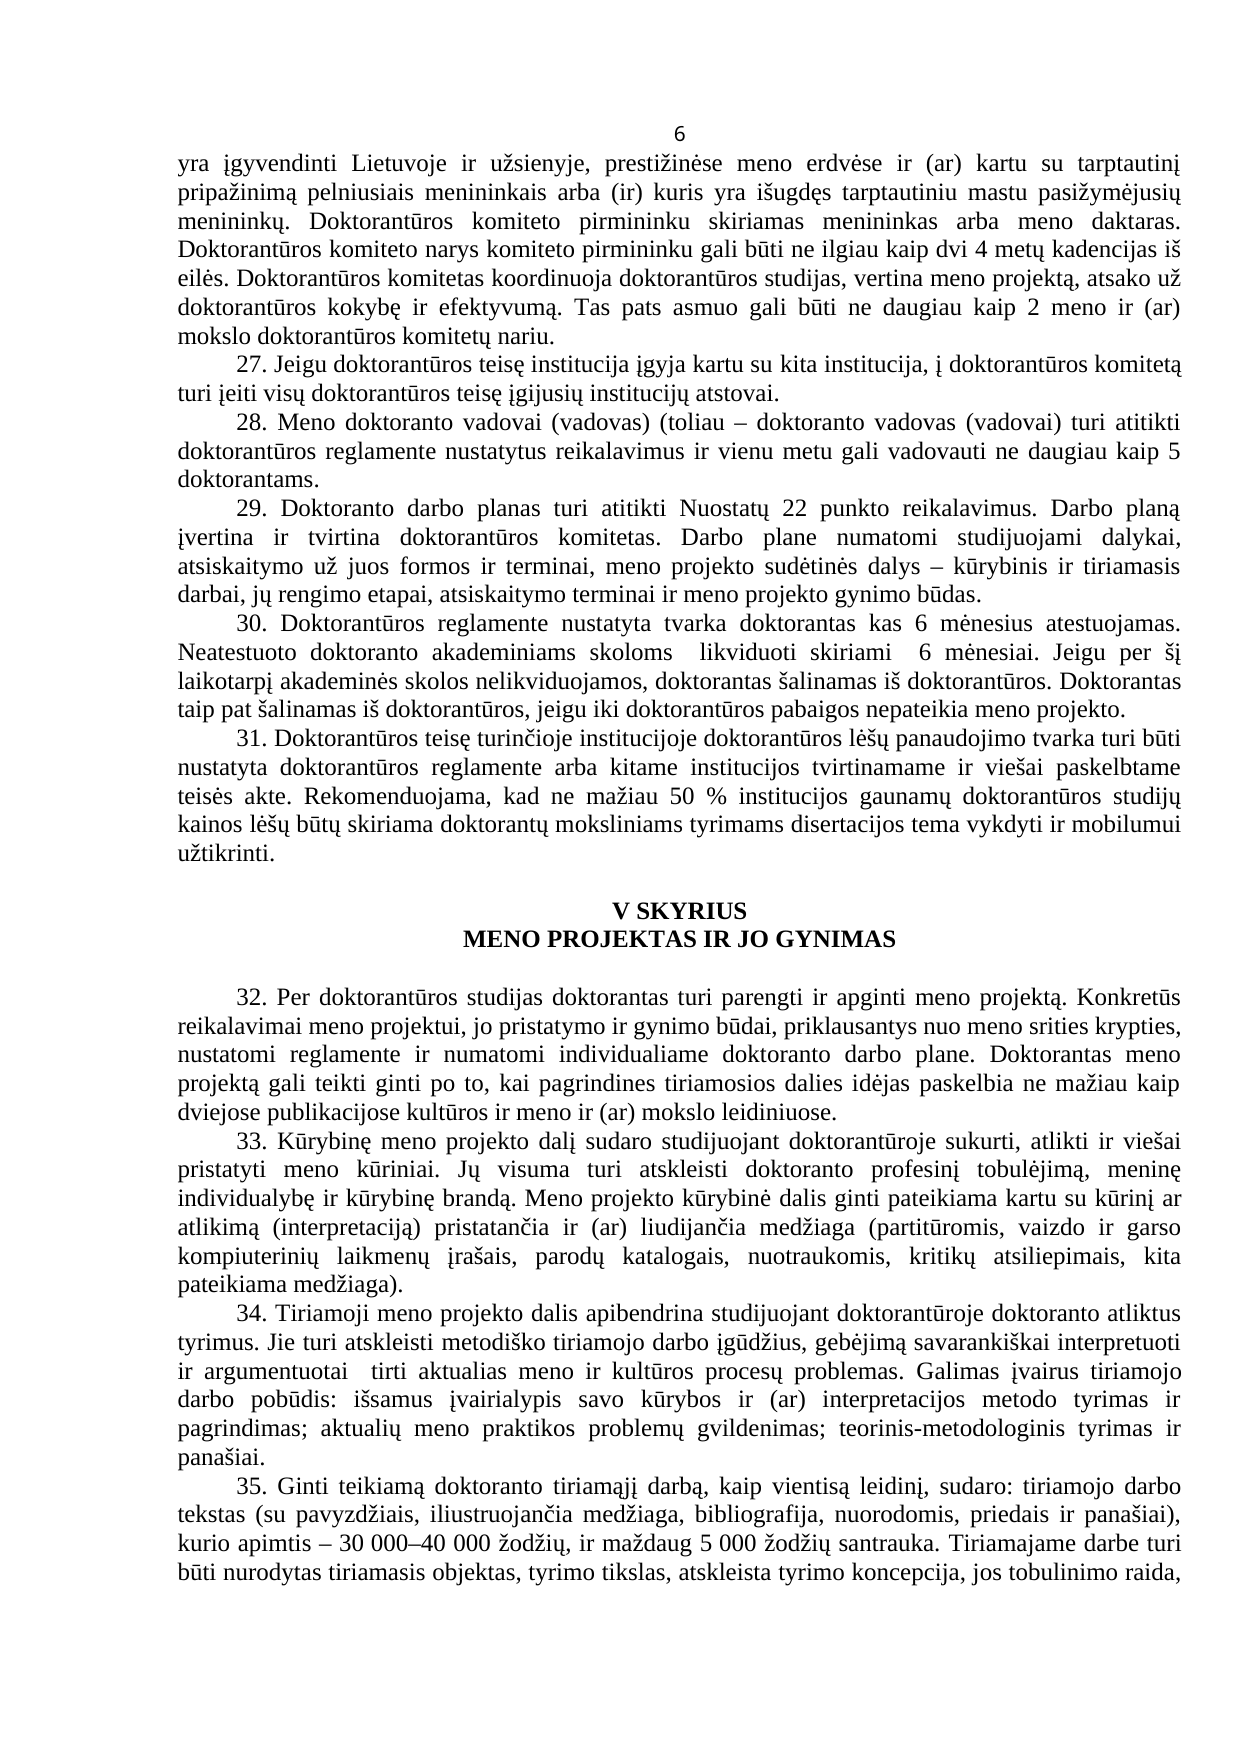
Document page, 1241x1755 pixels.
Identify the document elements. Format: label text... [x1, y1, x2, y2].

text 30. Doktorantūros reglamente nustatyta tvarka doktorantas kas 6 mėnesius atestuojamas. Neatestuoto doktoranto akademiniams skoloms likviduoti skiriami 6 mėnesiai. Jeigu per šį laikotarpį akademinės skolos nelikviduojamos, doktorantas šalinamas iš doktorantūros. Doktorantas taip pat šalinamas iš doktorantūros, jeigu iki doktorantūros pabaigos nepateikia meno projekto. [177, 608, 1182, 723]
text 33. Kūrybinę meno projekto dalį sudaro studijuojant doktorantūroje sukurti, atlikti ir viešai pristatyti meno kūriniai. Jų visuma turi atskleisti doktoranto profesinį tobulėjimą, meninę individualybę ir kūrybinę brandą. Meno projekto kūrybinė dalis ginti pateikiama kartu su kūrinį ar atlikimą (interpretaciją) pristatančia ir (ar) liudijančia medžiaga (partitūromis, vaizdo ir garso kompiuterinių laikmenų įrašais, parodų katalogais, nuotraukomis, kritikų atsiliepimais, kita pateikiama medžiaga). [177, 1126, 1182, 1298]
text 27. Jeigu doktorantūros teisę institucija įgyja kartu su kita institucija, į doktorantūros komitetą turi įeiti visų doktorantūros teisę įgijusių institucijų atstovai. [177, 349, 1182, 407]
text 34. Tiriamoji meno projekto dalis apibendrina studijuojant doktorantūroje doktoranto atliktus tyrimus. Jie turi atskleisti metodiško tiriamojo darbo įgūdžius, gebėjimą savarankiškai interpretuoti ir argumentuotai tirti aktualias meno ir kultūros procesų problemas. Galimas įvairus tiriamojo darbo pobūdis: išsamus įvairialypis savo kūrybos ir (ar) interpretacijos metodo tyrimas ir pagrindimas; aktualių meno praktikos problemų gvildenimas; teorinis-metodologinis tyrimas ir panašiai. [177, 1298, 1182, 1471]
text V SKYRIUS [177, 896, 1182, 924]
text 31. Doktorantūros teisę turinčioje institucijoje doktorantūros lėšų panaudojimo tvarka turi būti nustatyta doktorantūros reglamente arba kitame institucijos tvirtinamame ir viešai paskelbtame teisės akte. Rekomenduojama, kad ne mažiau 50 % institucijos gaunamų doktorantūros studijų kainos lėšų būtų skiriama doktorantų moksliniams tyrimams disertacijos tema vykdyti ir mobilumui užtikrinti. [177, 723, 1182, 867]
text MENO PROJEKTAS IR JO GYNIMAS [177, 924, 1182, 953]
text 35. Ginti teikiamą doktoranto tiriamąjį darbą, kaip vientisą leidinį, sudaro: tiriamojo darbo tekstas (su pavyzdžiais, iliustruojančia medžiaga, bibliografija, nuorodomis, priedais ir panašiai), kurio apimtis – 30 000–40 000 žodžių, ir maždaug 5 000 žodžių santrauka. Tiriamajame darbe turi būti nurodytas tiriamasis objektas, tyrimo tikslas, atskleista tyrimo koncepcija, jos tobulinimo raida, [177, 1471, 1182, 1586]
text 32. Per doktorantūros studijas doktorantas turi parengti ir apginti meno projektą. Konkretūs reikalavimai meno projektui, jo pristatymo ir gynimo būdai, priklausantys nuo meno srities krypties, nustatomi reglamente ir numatomi individualiame doktoranto darbo plane. Doktorantas meno projektą gali teikti ginti po to, kai pagrindines tiriamosios dalies idėjas paskelbia ne mažiau kaip dviejose publikacijose kultūros ir meno ir (ar) mokslo leidiniuose. [177, 982, 1182, 1126]
text 28. Meno doktoranto vadovai (vadovas) (toliau – doktoranto vadovas (vadovai) turi atitikti doktorantūros reglamente nustatytus reikalavimus ir vienu metu gali vadovauti ne daugiau kaip 5 doktorantams. [177, 407, 1182, 493]
text 29. Doktoranto darbo planas turi atitikti Nuostatų 22 punkto reikalavimus. Darbo planą įvertina ir tvirtina doktorantūros komitetas. Darbo plane numatomi studijuojami dalykai, atsiskaitymo už juos formos ir terminai, meno projekto sudėtinės dalys – kūrybinis ir tiriamasis darbai, jų rengimo etapai, atsiskaitymo terminai ir meno projekto gynimo būdas. [177, 493, 1182, 608]
text yra įgyvendinti Lietuvoje ir užsienyje, prestižinėse meno erdvėse ir (ar) kartu su tarptautinį pripažinimą pelniusiais menininkais arba (ir) kuris yra išugdęs tarptautiniu mastu pasižymėjusių menininkų. Doktorantūros komiteto pirmininku skiriamas menininkas arba meno daktaras. Doktorantūros komiteto narys komiteto pirmininku gali būti ne ilgiau kaip dvi 4 metų kadencijas iš eilės. Doktorantūros komitetas koordinuoja doktorantūros studijas, vertina meno projektą, atsako už doktorantūros kokybę ir efektyvumą. Tas pats asmuo gali būti ne daugiau kaip 2 meno ir (ar) mokslo doktorantūros komitetų nariu. [177, 148, 1182, 349]
